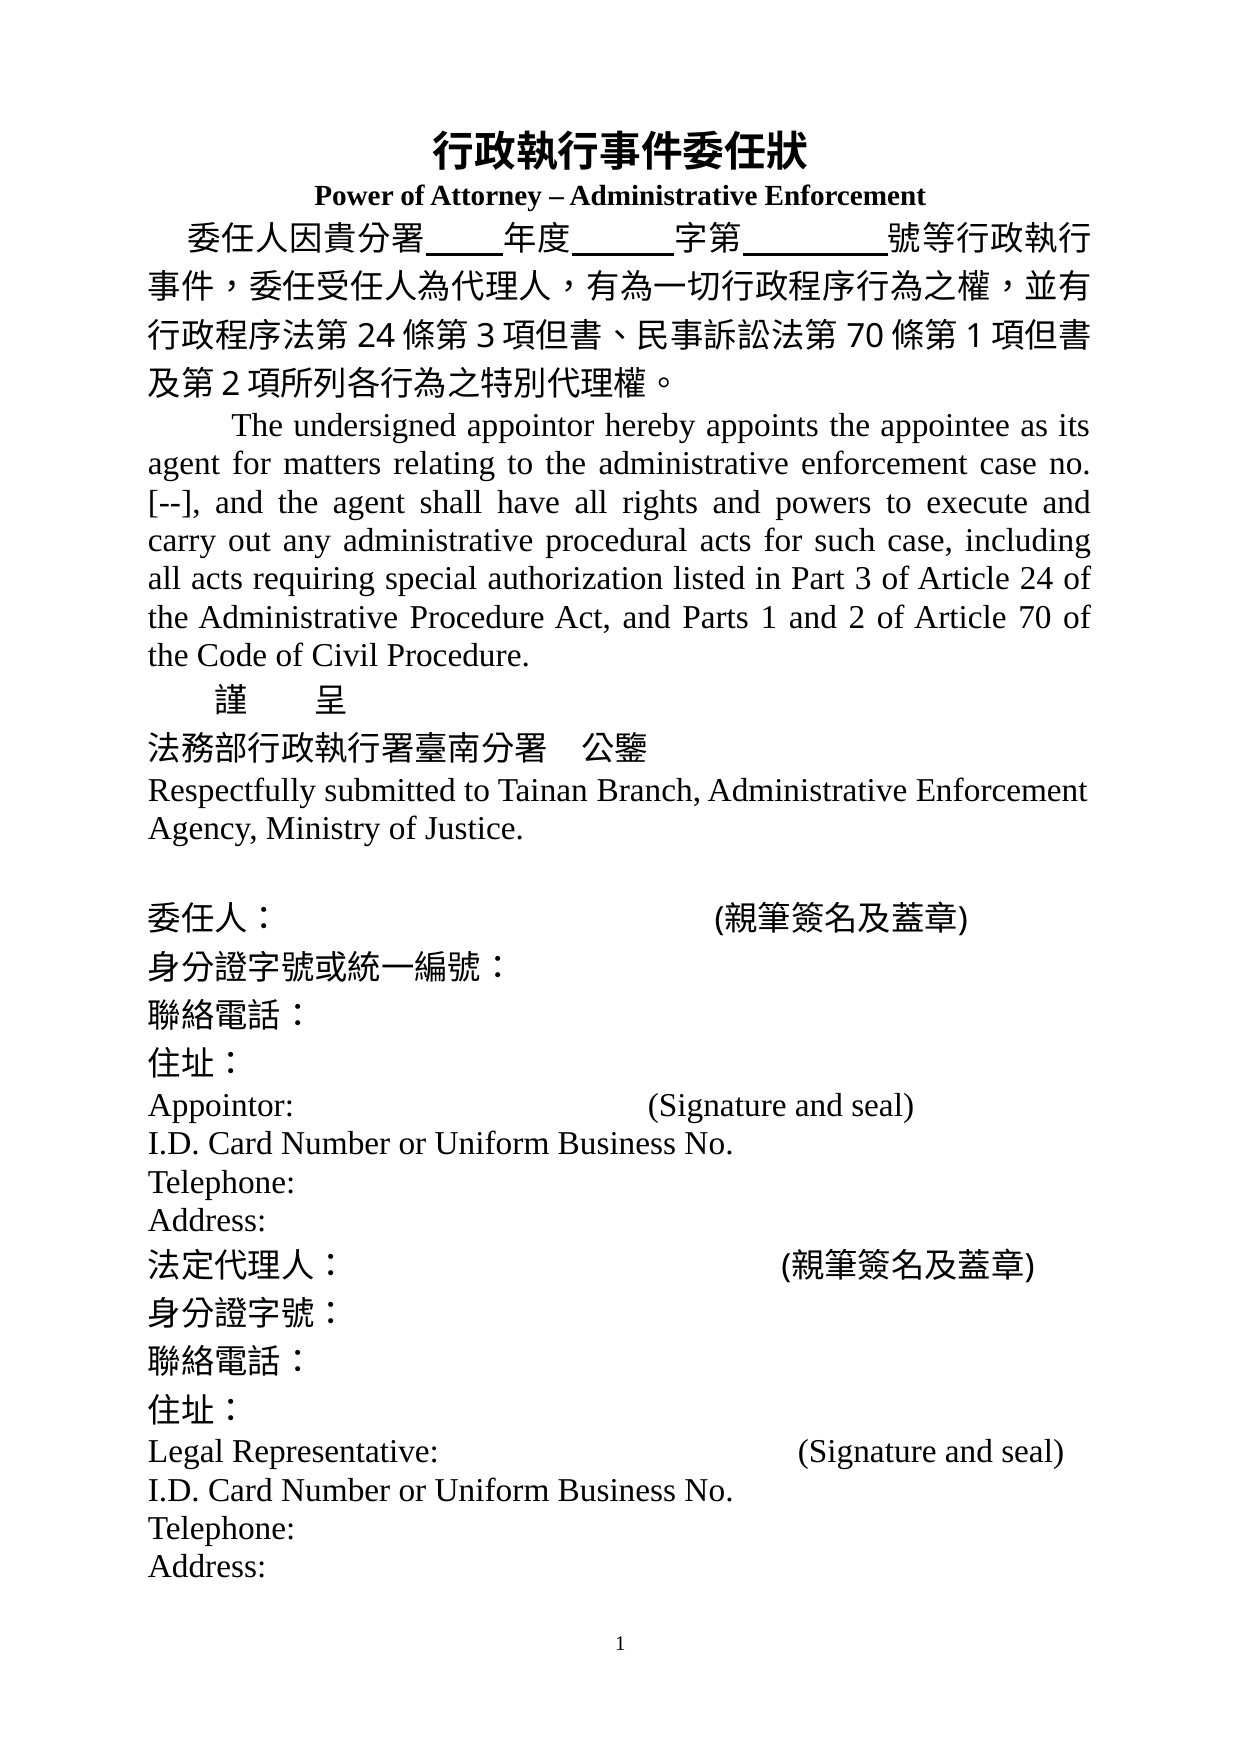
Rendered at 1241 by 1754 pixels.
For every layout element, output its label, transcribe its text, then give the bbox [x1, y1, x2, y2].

text Address: [148, 1547, 1092, 1585]
text Telephone: [148, 1162, 1092, 1200]
text 委任人： (親筆簽名及蓋章) [148, 892, 1092, 941]
text 身分證字號或統一編號： [148, 941, 1092, 989]
text 法務部行政執行署臺南分署 公鑒 [148, 722, 1092, 770]
text I.D. Card Number or Uniform Business No. [148, 1470, 1092, 1508]
text 行政執行事件委任狀 [148, 118, 1092, 178]
text The undersigned appointor hereby appoints the appointee as its agent for matters relating to the administrative enforcement case no. [--], and the agent shall have all rights and powers to execute and carry out any administrative procedural acts for such case, including all acts requiring special authorization listed in Part 3 of Article 24 of the Administrative Procedure Act, and Parts 1 and 2 of Article 70 of the Code of Civil Procedure. [148, 405, 1092, 674]
text 聯絡電話： [148, 1335, 1092, 1383]
text Power of Attorney – Administrative Enforcement [148, 178, 1092, 212]
text I.D. Card Number or Uniform Business No. [148, 1124, 1092, 1162]
text Address: [148, 1200, 1092, 1239]
text 法定代理人： (親筆簽名及蓋章) [148, 1239, 1092, 1287]
text 住址： [148, 1037, 1092, 1085]
text 謹 呈 [148, 674, 1092, 722]
text 身分證字號： [148, 1287, 1092, 1335]
text Appointor: (Signature and seal) [148, 1085, 1092, 1124]
text Legal Representative: (Signature and seal) [148, 1432, 1092, 1470]
text Respectfully submitted to Tainan Branch, Administrative Enforcement Agency, Ministry of Justice. [148, 770, 1092, 847]
text 住址： [148, 1383, 1092, 1432]
text 聯絡電話： [148, 989, 1092, 1037]
text 委任人因貴分署 年度 字第 號等行政執行事件，委任受任人為代理人，有為一切行政程序行為之權，並有行政程序法第24條第3項但書、民事訴訟法第70條第1項但書及第2項所列各行為之特別代理權。 [148, 212, 1092, 405]
text Telephone: [148, 1508, 1092, 1547]
